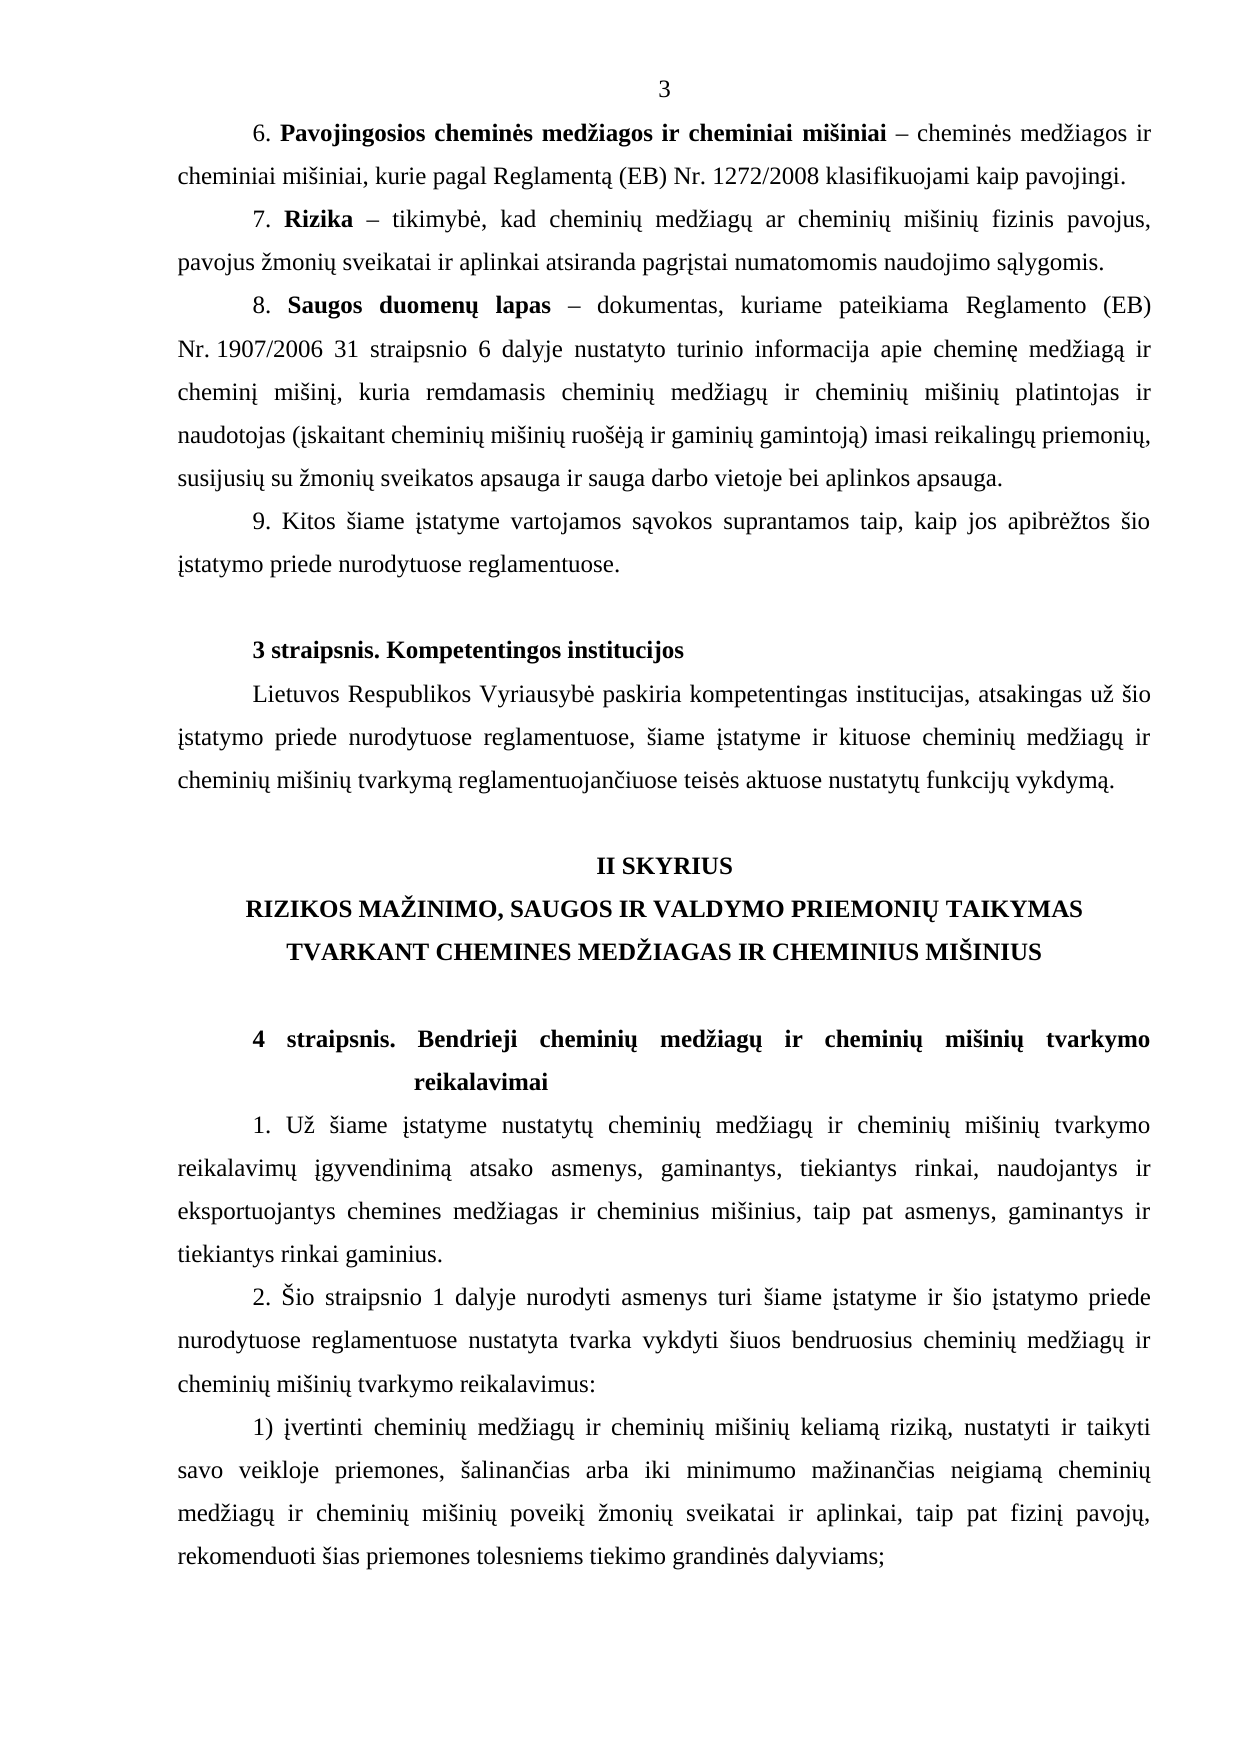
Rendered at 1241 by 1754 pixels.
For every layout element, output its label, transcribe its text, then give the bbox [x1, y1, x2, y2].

text 8. Saugos duomenų lapas – dokumentas, kuriame pateikiama Reglamento (EB) Nr. 1907/2006 31 straipsnio 6 dalyje nustatyto turinio informacija apie cheminę medžiagą ir cheminį mišinį, kuria remdamasis cheminių medžiagų ir cheminių mišinių platintojas ir naudotojas (įskaitant cheminių mišinių ruošėją ir gaminių gamintoją) imasi reikalingų priemonių, susijusių su žmonių sveikatos apsauga ir sauga darbo vietoje bei aplinkos apsauga. [177, 291, 1152, 492]
text 4 straipsnis. Bendrieji cheminių medžiagų ir cheminių mišinių tvarkymo reikalavimai [252, 1024, 1152, 1096]
text 7. Rizika – tikimybė, kad cheminių medžiagų ar cheminių mišinių fizinis pavojus, pavojus žmonių sveikatai ir aplinkai atsiranda pagrįstai numatomomis naudojimo sąlygomis. [177, 204, 1152, 276]
text RIZIKOS MAŽINIMO, SAUGOS IR VALDYMO PRIEMONIŲ TAIKYMAS TVARKANT CHEMINES MEDŽIAGAS IR CHEMINIUS MIŠINIUS [177, 894, 1152, 966]
text 1. Už šiame įstatyme nustatytų cheminių medžiagų ir cheminių mišinių tvarkymo reikalavimų įgyvendinimą atsako asmenys, gaminantys, tiekiantys rinkai, naudojantys ir eksportuojantys chemines medžiagas ir cheminius mišinius, taip pat asmenys, gaminantys ir tiekiantys rinkai gaminius. [177, 1110, 1152, 1268]
text 3 straipsnis. Kompetentingos institucijos [177, 636, 1152, 664]
text 2. Šio straipsnio 1 dalyje nurodyti asmenys turi šiame įstatyme ir šio įstatymo priede nurodytuose reglamentuose nustatyta tvarka vykdyti šiuos bendruosius cheminių medžiagų ir cheminių mišinių tvarkymo reikalavimus: [177, 1282, 1152, 1397]
text 1) įvertinti cheminių medžiagų ir cheminių mišinių keliamą riziką, nustatyti ir taikyti savo veikloje priemones, šalinančias arba iki minimumo mažinančias neigiamą cheminių medžiagų ir cheminių mišinių poveikį žmonių sveikatai ir aplinkai, taip pat fizinį pavojų, rekomenduoti šias priemones tolesniems tiekimo grandinės dalyviams; [177, 1412, 1152, 1570]
text 9. Kitos šiame įstatyme vartojamos sąvokos suprantamos taip, kaip jos apibrėžtos šio įstatymo priede nurodytuose reglamentuose. [177, 506, 1152, 578]
text II SKYRIUS [177, 851, 1152, 880]
text 6. Pavojingosios cheminės medžiagos ir cheminiai mišiniai – cheminės medžiagos ir cheminiai mišiniai, kurie pagal Reglamentą (EB) Nr. 1272/2008 klasifikuojami kaip pavojingi. [177, 118, 1152, 190]
text Lietuvos Respublikos Vyriausybė paskiria kompetentingas institucijas, atsakingas už šio įstatymo priede nurodytuose reglamentuose, šiame įstatyme ir kituose cheminių medžiagų ir cheminių mišinių tvarkymą reglamentuojančiuose teisės aktuose nustatytų funkcijų vykdymą. [177, 679, 1152, 794]
